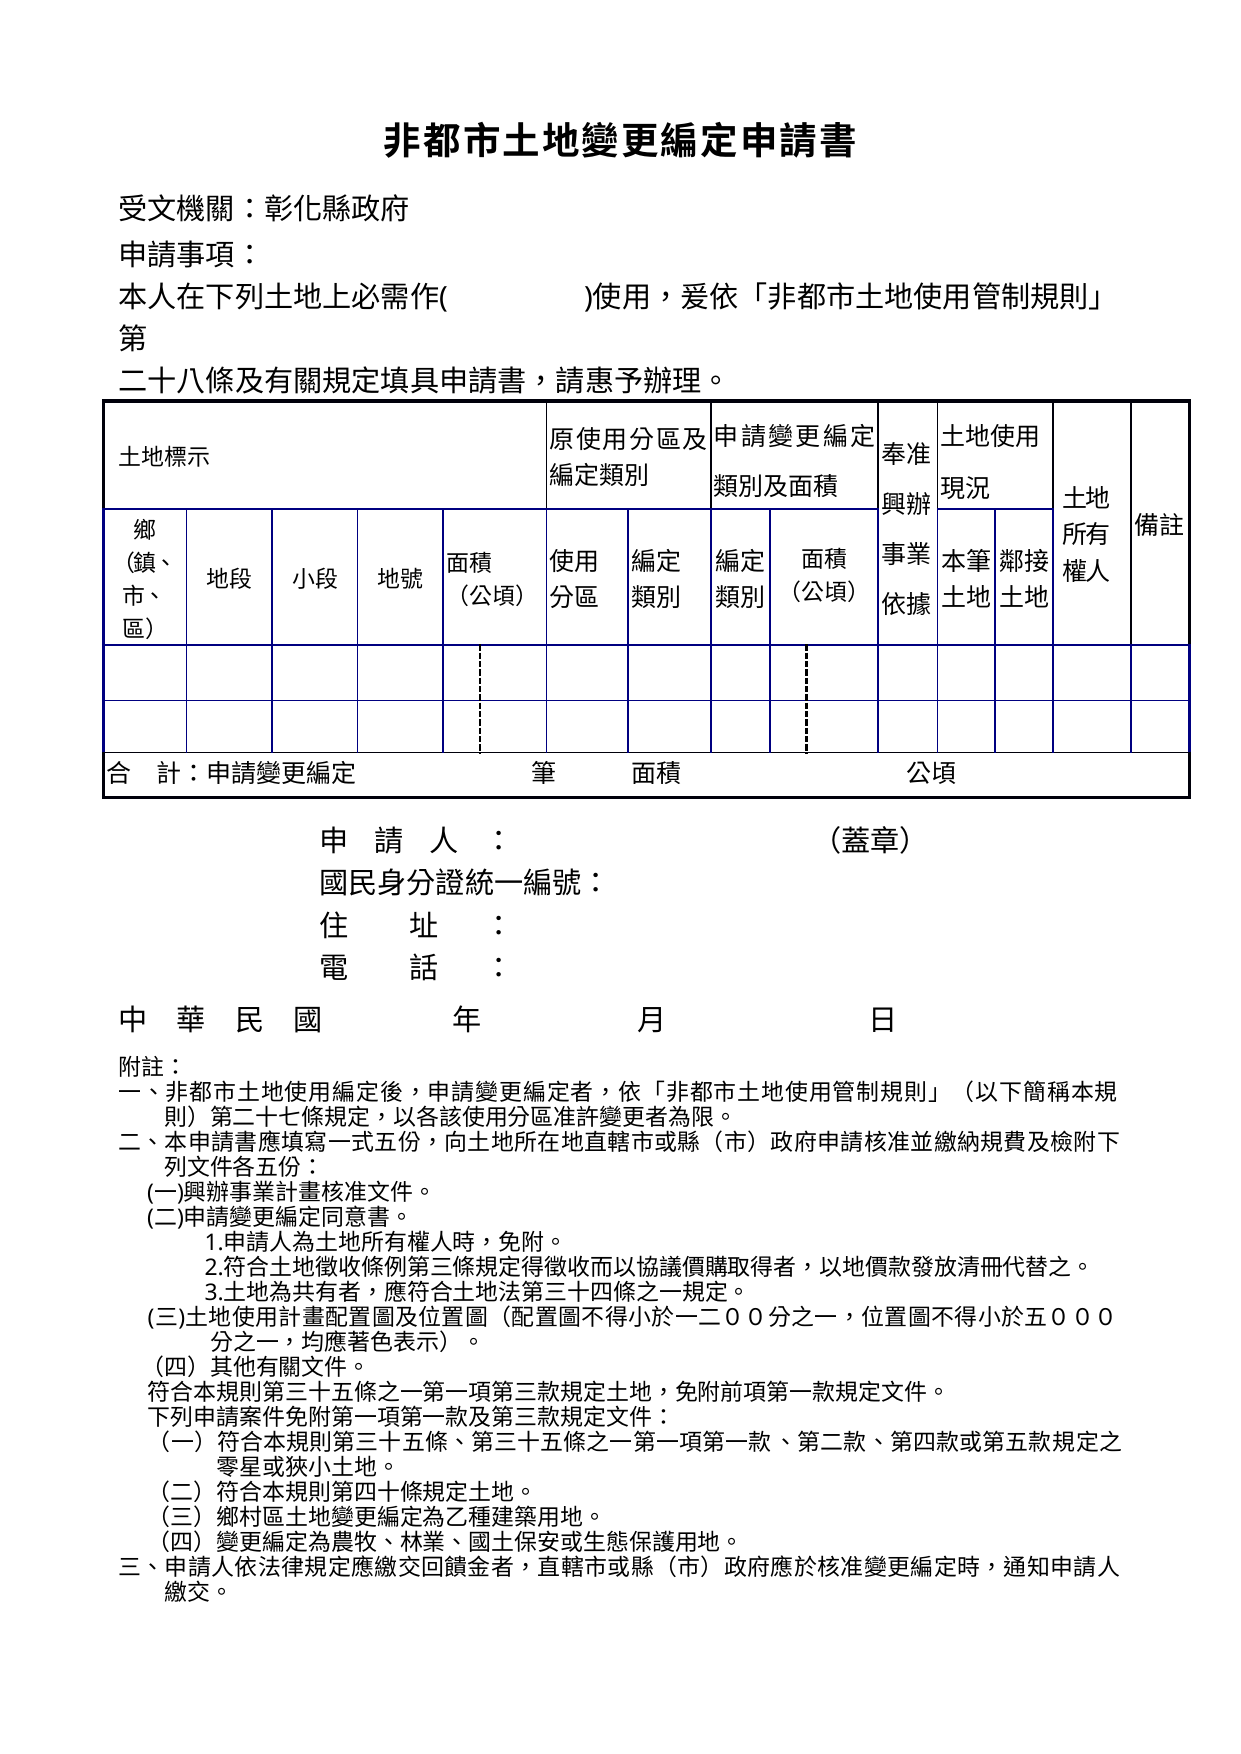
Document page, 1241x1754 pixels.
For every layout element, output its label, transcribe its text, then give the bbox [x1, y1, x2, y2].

table_cell [105, 646, 186, 699]
text (三)土地使用計畫配置圖及位置圖（配置圖不得小於一二００分之一，位置圖不得小於五０００分之一，均應著色表示）。 [141, 1306, 1122, 1356]
text 非都市土地變更編定申請書 [118, 118, 1122, 164]
table_cell 合 計：申請變更編定 筆 面積 公頃 [105, 753, 1188, 796]
table_cell [358, 701, 442, 752]
text 申請事項： [118, 228, 1122, 274]
table_cell [273, 646, 357, 699]
text 國民身分證統一編號： [319, 860, 1122, 902]
text 三、申請人依法律規定應繳交回饋金者，直轄市或縣（市）政府應於核准變更編定時，通知申請人繳交。 [118, 1556, 1122, 1606]
text 下列申請案件免附第一項第一款及第三款規定文件： [148, 1406, 1122, 1431]
text 中 華 民 國 年 月 日 [118, 1006, 1122, 1037]
table_cell [187, 701, 271, 752]
text (一)興辦事業計畫核准文件。 [118, 1181, 1122, 1206]
table_cell 本筆 土地 [938, 510, 994, 644]
table_header 奉准興辦事業依據 [879, 403, 937, 644]
table_cell 面積 （公頃） [771, 510, 877, 644]
text 電 話 ： [319, 944, 1122, 987]
table_cell [771, 646, 806, 699]
table_cell [629, 646, 710, 699]
table_cell [879, 701, 937, 752]
table_cell [996, 701, 1052, 752]
text 本人在下列土地上必需作( )使用，爰依「非都市土地使用管制規則」第 [118, 274, 1140, 358]
table_cell [1054, 646, 1130, 699]
text 3.土地為共有者，應符合土地法第三十四條之一規定。 [118, 1281, 1122, 1306]
table_cell 鄰接 土地 [996, 510, 1052, 644]
text 1.申請人為土地所有權人時，免附。 [118, 1231, 1122, 1256]
table_cell [273, 701, 357, 752]
text 附註： [118, 1056, 1122, 1081]
table_cell [771, 701, 806, 752]
table_cell [712, 701, 769, 752]
table_cell 地段 [187, 510, 271, 644]
table_header 申請變更編定類別及面積 [712, 403, 877, 508]
table_header 土地使用 現況 [938, 403, 1052, 508]
table_cell 編定 類別 [629, 510, 710, 644]
table_cell [938, 646, 994, 699]
table_cell 地號 [358, 510, 442, 644]
text （二）符合本規則第四十條規定土地。 [148, 1481, 1122, 1506]
table_header 土地標示 [105, 403, 546, 508]
table_cell [547, 701, 627, 752]
text 住 址 ： [319, 902, 1122, 944]
table_cell 編定 類別 [712, 510, 769, 644]
table_cell 鄉（鎮、市、區） [105, 510, 186, 644]
table_cell 小段 [273, 510, 357, 644]
text 申 請 人 ： （蓋章） [319, 818, 1122, 860]
text 符合本規則第三十五條之一第一項第三款規定土地，免附前項第一款規定文件。 [148, 1381, 1122, 1406]
table_cell [444, 646, 479, 699]
table_cell [480, 701, 546, 752]
table_cell [806, 701, 877, 752]
table_cell [358, 646, 442, 699]
text 二、本申請書應填寫一式五份，向土地所在地直轄市或縣（市）政府申請核准並繳納規費及檢附下列文件各五份： [118, 1131, 1122, 1181]
table_header 土地所有權人 [1054, 403, 1130, 644]
table_cell [938, 701, 994, 752]
table_cell [547, 646, 627, 699]
text （一）符合本規則第三十五條、第三十五條之一第一項第一款、第二款、第四款或第五款規定之零星或狹小土地。 [148, 1431, 1122, 1481]
table_cell 使用 分區 [547, 510, 627, 644]
table_header 備註 [1132, 403, 1188, 644]
table_cell [629, 701, 710, 752]
text （四）變更編定為農牧、林業、國土保安或生態保護用地。 [148, 1531, 1122, 1556]
text （四）其他有關文件。 [141, 1356, 1122, 1381]
table_cell [806, 646, 877, 699]
table_header 原使用分區及編定類別 [547, 403, 710, 508]
table_cell [187, 646, 271, 699]
table_cell [105, 701, 186, 752]
text 2.符合土地徵收條例第三條規定得徵收而以協議價購取得者，以地價款發放清冊代替之。 [118, 1256, 1122, 1281]
table_cell 面積 （公頃） [444, 510, 546, 644]
table_cell [1132, 701, 1188, 752]
text (二)申請變更編定同意書。 [118, 1206, 1122, 1231]
table_cell [444, 701, 479, 752]
table_cell [1132, 646, 1188, 699]
text 受文機關：彰化縣政府 [118, 183, 1122, 228]
text 二十八條及有關規定填具申請書，請惠予辦理。 [118, 358, 1140, 399]
table_cell [480, 646, 546, 699]
table_cell [879, 646, 937, 699]
table_cell [1054, 701, 1130, 752]
text （三）鄉村區土地變更編定為乙種建築用地。 [148, 1506, 1122, 1531]
table_cell [712, 646, 769, 699]
text 一、非都市土地使用編定後，申請變更編定者，依「非都市土地使用管制規則」（以下簡稱本規則）第二十七條規定，以各該使用分區准許變更者為限。 [118, 1081, 1122, 1131]
table_cell [996, 646, 1052, 699]
